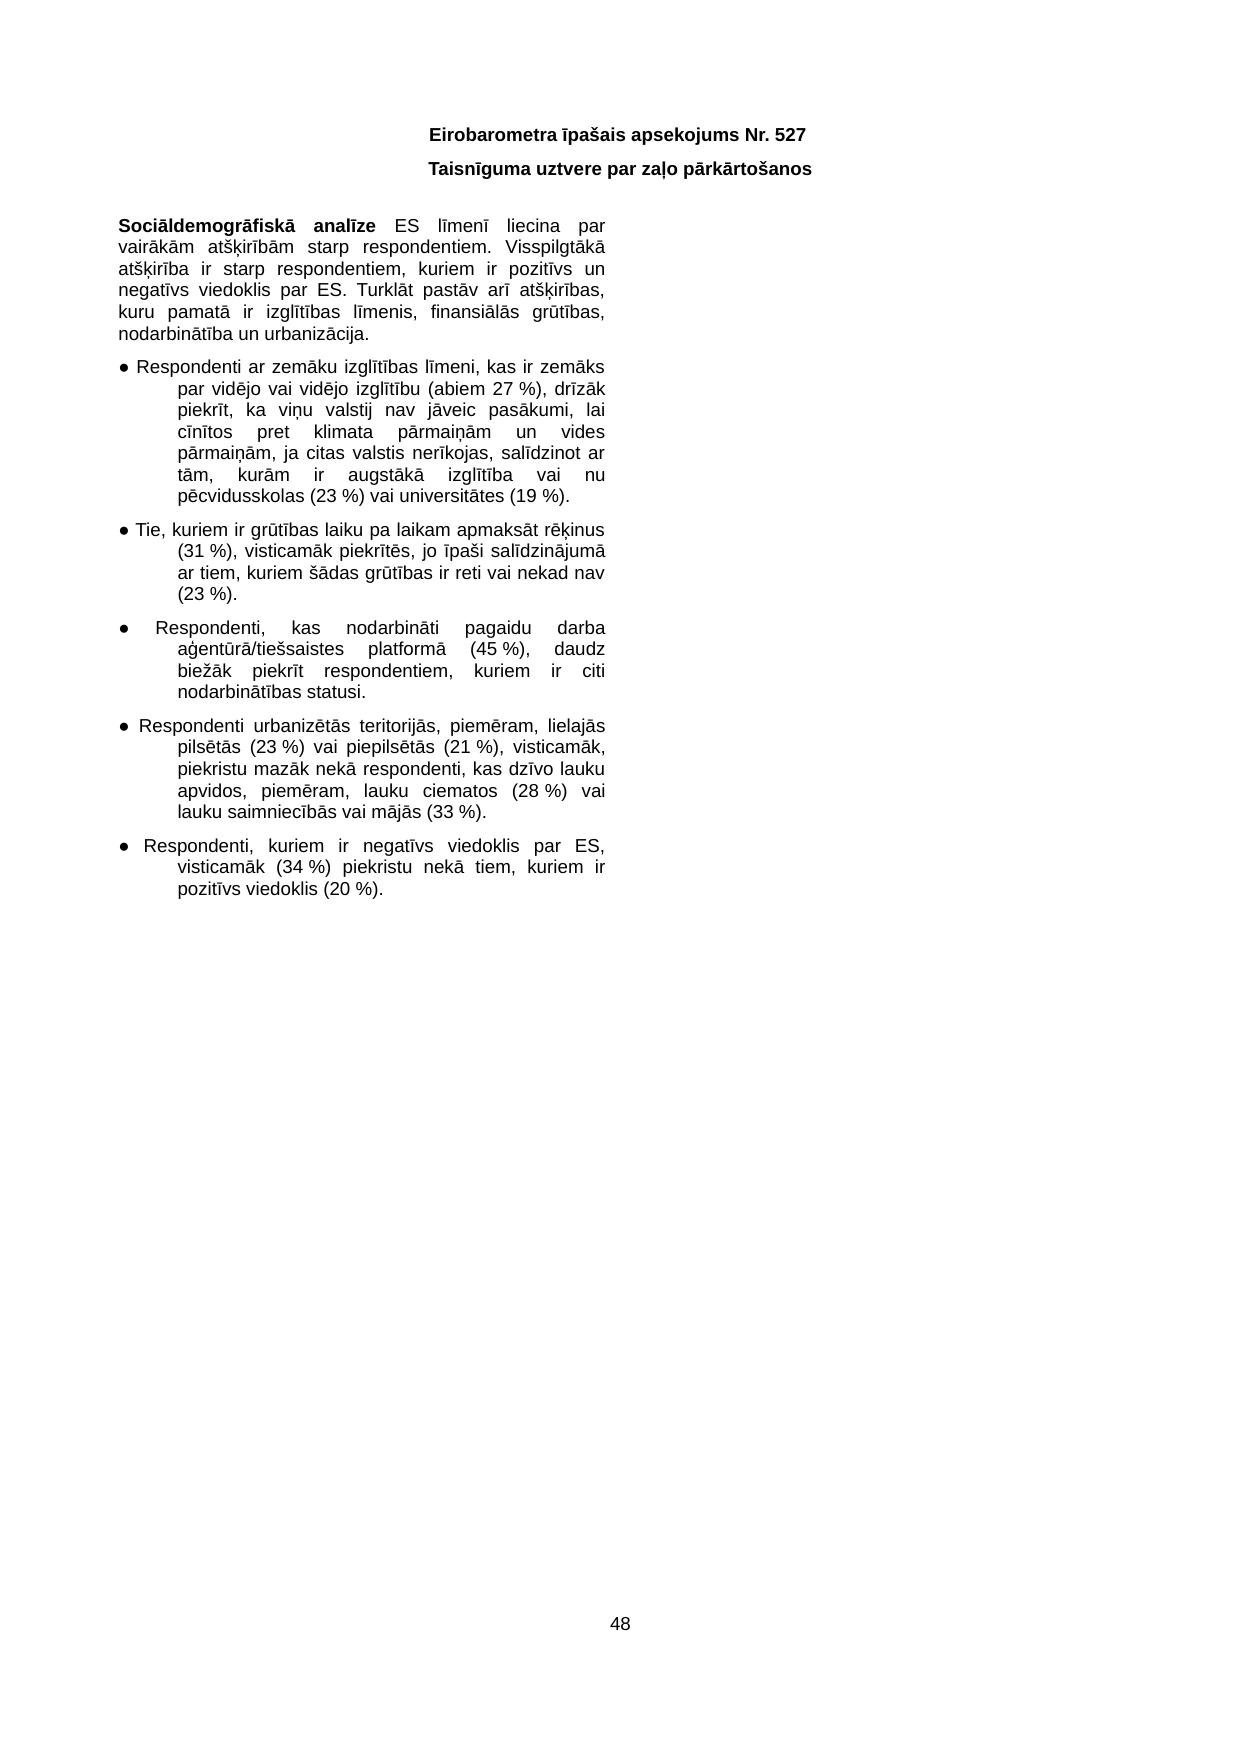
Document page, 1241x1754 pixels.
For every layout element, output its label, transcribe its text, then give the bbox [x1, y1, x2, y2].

text ● Respondenti ar zemāku izglītības līmeni, kas ir zemāks par vidējo vai vidējo izglītību (abiem 27 %), drīzāk piekrīt, ka viņu valstij nav jāveic pasākumi, lai cīnītos pret klimata pārmaiņām un vides pārmaiņām, ja citas valstis nerīkojas, salīdzinot ar tām, kurām ir augstākā izglītība vai nu pēcvidusskolas (23 %) vai universitātes (19 %). [118, 356, 605, 507]
text ● Respondenti, kas nodarbināti pagaidu darba aģentūrā/tiešsaistes platformā (45 %), daudz biežāk piekrīt respondentiem, kuriem ir citi nodarbinātības statusi. [118, 617, 605, 703]
text ● Respondenti urbanizētās teritorijās, piemēram, lielajās pilsētās (23 %) vai piepilsētās (21 %), visticamāk, piekristu mazāk nekā respondenti, kas dzīvo lauku apvidos, piemēram, lauku ciematos (28 %) vai lauku saimniecībās vai mājās (33 %). [118, 715, 605, 823]
text ● Respondenti, kuriem ir negatīvs viedoklis par ES, visticamāk (34 %) piekristu nekā tiem, kuriem ir pozitīvs viedoklis (20 %). [118, 834, 605, 899]
text ● Tie, kuriem ir grūtības laiku pa laikam apmaksāt rēķinus (31 %), visticamāk piekrītēs, jo īpaši salīdzinājumā ar tiem, kuriem šādas grūtības ir reti vai nekad nav (23 %). [118, 518, 605, 605]
text Sociāldemogrāfiskā analīze ES līmenī liecina par vairākām atšķirībām starp respondentiem. Visspilgtākā atšķirība ir starp respondentiem, kuriem ir pozitīvs un negatīvs viedoklis par ES. Turklāt pastāv arī atšķirības, kuru pamatā ir izglītības līmenis, finansiālās grūtības, nodarbinātība un urbanizācija. [118, 214, 605, 344]
